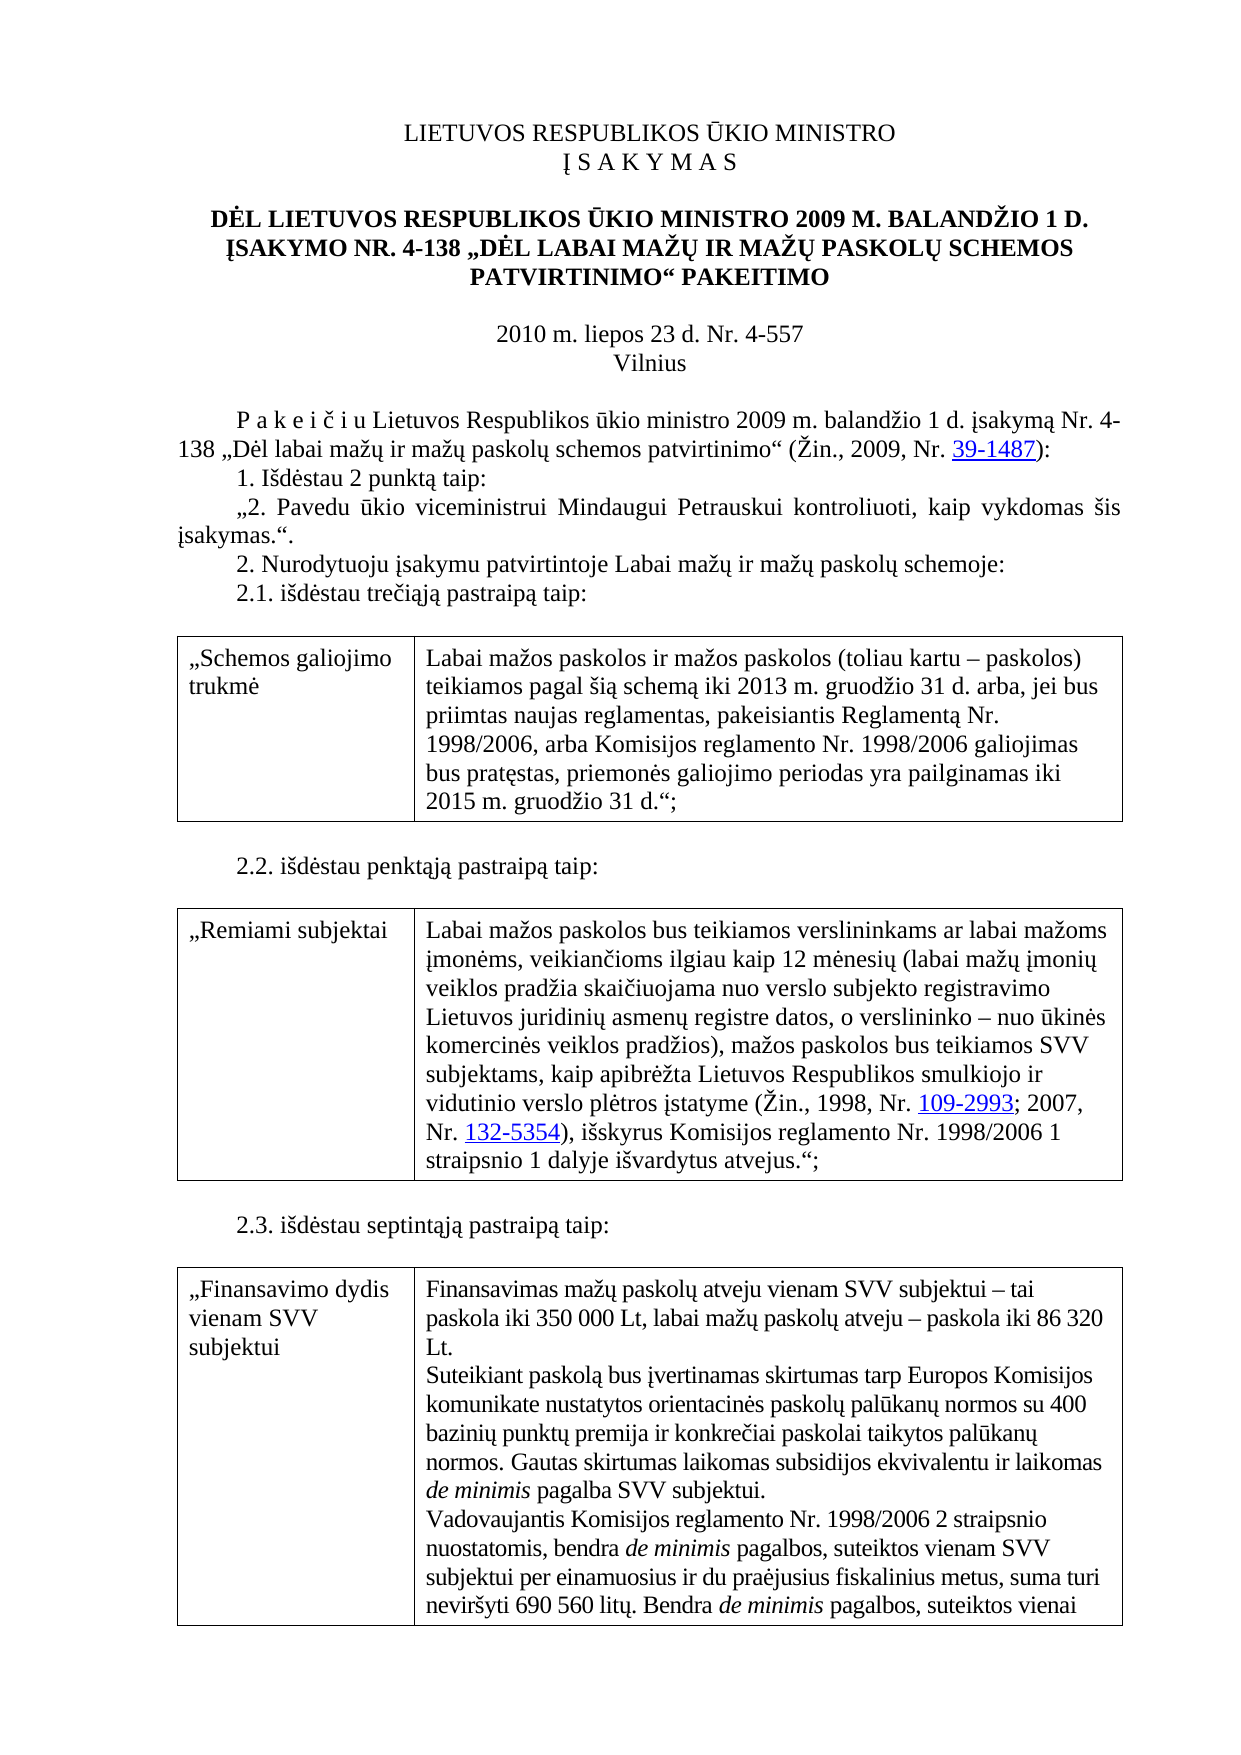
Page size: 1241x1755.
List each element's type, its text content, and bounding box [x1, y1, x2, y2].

text P a k e i č i u Lietuvos Respublikos ūkio ministro 2009 m. balandžio 1 d. įsakymą Nr. 4-138 „Dėl labai mažų ir mažų paskolų schemos patvirtinimo“ (Žin., 2009, Nr. 39-1487): [177, 406, 1122, 463]
table_header Labai mažos paskolos bus teikiamos verslininkams ar labai mažoms įmonėms, veikiančioms ilgiau kaip 12 mėnesių (labai mažų įmonių veiklos pradžia skaičiuojama nuo verslo subjekto registravimo Lietuvos juridinių asmenų registre datos, o verslininko – nuo ūkinės komercinės veiklos pradžios), mažos paskolos bus teikiamos SVV subjektams, kaip apibrėžta Lietuvos Respublikos smulkiojo ir vidutinio verslo plėtros įstatyme (Žin., 1998, Nr. 109-2993; 2007, Nr. 132-5354), išskyrus Komisijos reglamento Nr. 1998/2006 1 straipsnio 1 dalyje išvardytus atvejus.“; [415, 909, 1122, 1180]
text Vilnius [177, 348, 1122, 377]
text Į S A K Y M A S [177, 147, 1122, 176]
text 2.1. išdėstau trečiąją pastraipą taip: [177, 578, 1122, 607]
text „2. Pavedu ūkio viceministrui Mindaugui Petrauskui kontroliuoti, kaip vykdomas šis įsakymas.“. [177, 492, 1122, 549]
text Dėl Lietuvos Respublikos Ūkio ministro 2009 m. balandžio 1 d. įsakymo Nr. 4-138 „DĖL LABAI MAŽŲ IR MAŽŲ PASKOLŲ schemos patvirtinimo“ pakeitimo [177, 204, 1122, 291]
table_header Labai mažos paskolos ir mažos paskolos (toliau kartu – paskolos) teikiamos pagal šią schemą iki 2013 m. gruodžio 31 d. arba, jei bus priimtas naujas reglamentas, pakeisiantis Reglamentą Nr. 1998/2006, arba Komisijos reglamento Nr. 1998/2006 galiojimas bus pratęstas, priemonės galiojimo periodas yra pailginamas iki 2015 m. gruodžio 31 d.“; [415, 637, 1122, 821]
text 2.2. išdėstau penktąją pastraipą taip: [177, 851, 1122, 879]
table_header „Finansavimo dydis vienam SVV subjektui [178, 1268, 414, 1625]
text 2. Nurodytuoju įsakymu patvirtintoje Labai mažų ir mažų paskolų schemoje: [177, 549, 1122, 578]
text 1. Išdėstau 2 punktą taip: [177, 463, 1122, 492]
text LIETUVOS RESPUBLIKOS ŪKIO MINISTRO [177, 118, 1122, 147]
text 2010 m. liepos 23 d. Nr. 4-557 [177, 319, 1122, 348]
text 2.3. išdėstau septintąją pastraipą taip: [177, 1210, 1122, 1238]
table_header „Remiami subjektai [178, 909, 414, 1180]
table_header „Schemos galiojimo trukmė [178, 637, 414, 821]
table_header Finansavimas mažų paskolų atveju vienam SVV subjektui – tai paskola iki 350 000 Lt, labai mažų paskolų atveju – paskola iki 86 320 Lt. Suteikiant paskolą bus įvertinamas skirtumas tarp Europos Komisijos komunikate nustatytos orientacinės paskolų palūkanų normos su 400 bazinių punktų premija ir konkrečiai paskolai taikytos palūkanų normos. Gautas skirtumas laikomas subsidijos ekvivalentu ir laikomas de minimis pagalba SVV subjektui. Vadovaujantis Komisijos reglamento Nr. 1998/2006 2 straipsnio nuostatomis, bendra de minimis pagalbos, suteiktos vienam SVV subjektui per einamuosius ir du praėjusius fiskalinius metus, suma turi neviršyti 690 560 litų. Bendra de minimis pagalbos, suteiktos vienai [415, 1268, 1122, 1625]
